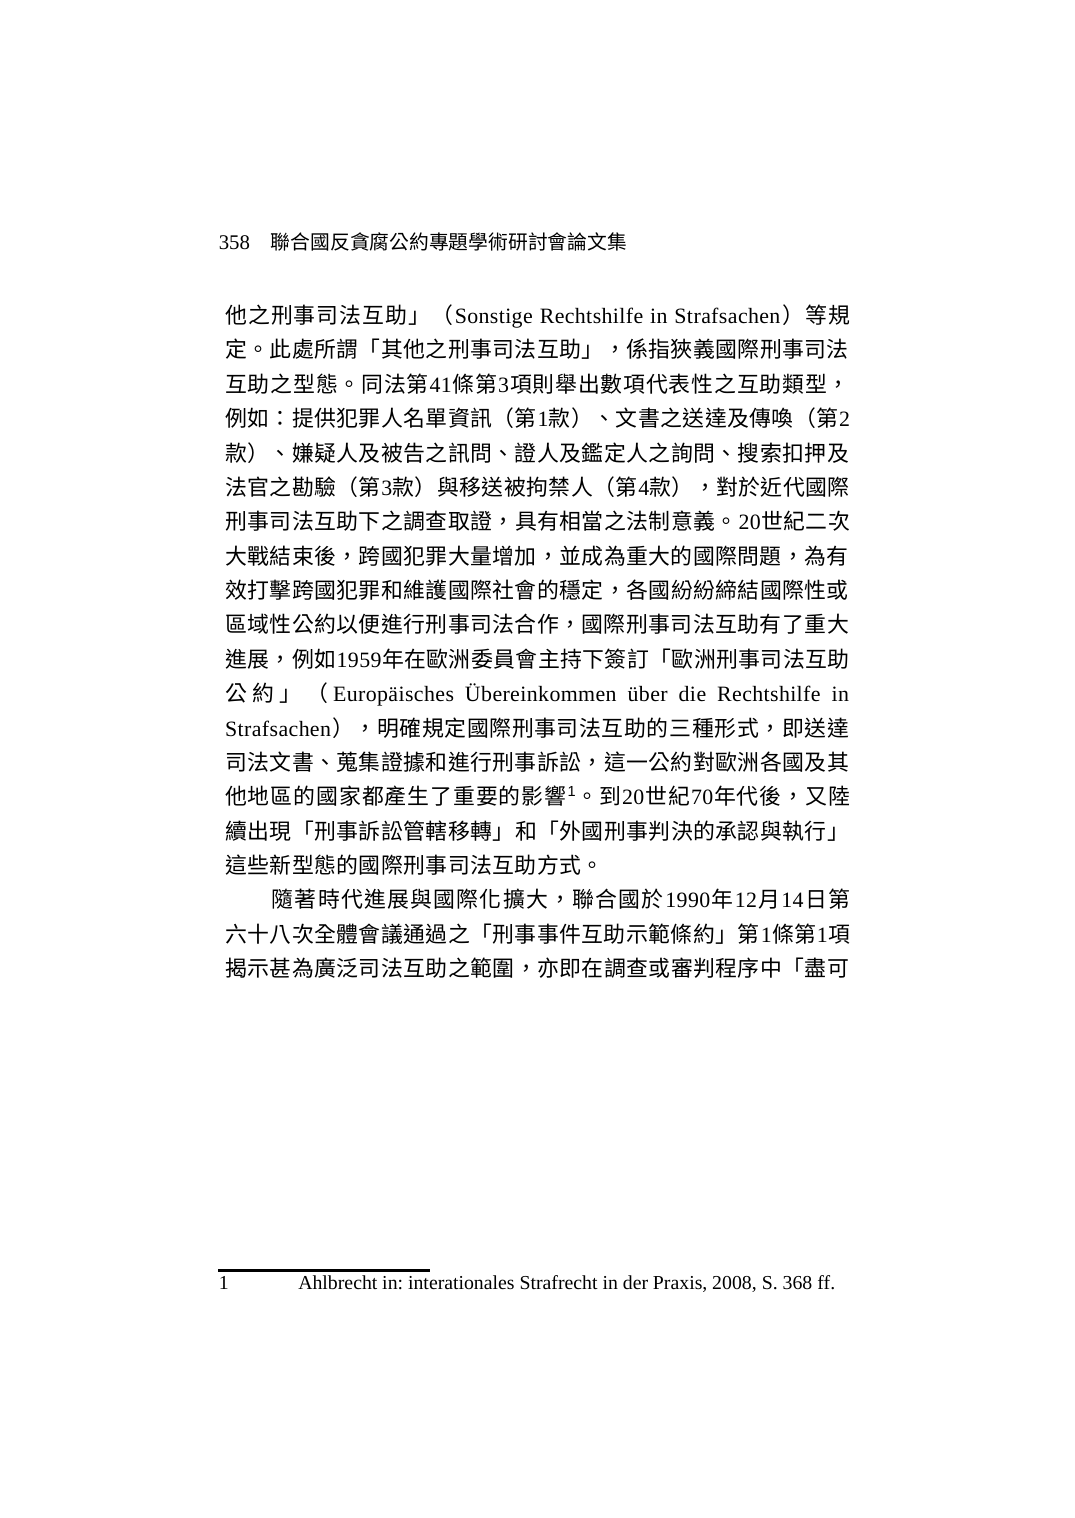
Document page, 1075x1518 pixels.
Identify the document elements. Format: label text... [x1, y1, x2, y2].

text 他之刑事司法互助」（Sonstige Rechtshilfe in Strafsachen）等規定。此處所謂「其他之刑事司法互助」，係指狹義國際刑事司法互助之型態。同法第41條第3項則舉出數項代表性之互助類型，例如：提供犯罪人名單資訊（第1款）、文書之送達及傳喚（第2款）、嫌疑人及被告之訊問、證人及鑑定人之詢問、搜索扣押及法官之勘驗（第3款）與移送被拘禁人（第4款），對於近代國際刑事司法互助下之調查取證，具有相當之法制意義。20世紀二次大戰結束後，跨國犯罪大量增加，並成為重大的國際問題，為有效打擊跨國犯罪和維護國際社會的穩定，各國紛紛締結國際性或區域性公約以便進行刑事司法合作，國際刑事司法互助有了重大進展，例如1959年在歐洲委員會主持下簽訂「歐洲刑事司法互助公約」（Europäisches Übereinkommen über die Rechtshilfe in Strafsachen），明確規定國際刑事司法互助的三種形式，即送達司法文書、蒐集證據和進行刑事訴訟，這一公約對歐洲各國及其他地區的國家都產生了重要的影響。到20世紀70年代後，又陸續出現「刑事訴訟管轄移轉」和「外國刑事判決的承認與執行」這些新型態的國際刑事司法互助方式。 [225, 295, 850, 880]
text 隨著時代進展與國際化擴大，聯合國於1990年12月14日第六十八次全體會議通過之「刑事事件互助示範條約」第1條第1項揭示甚為廣泛司法互助之範圍，亦即在調查或審判程序中「盡可 [225, 880, 850, 983]
text Ahlbrecht in: interationales Strafrecht in der Praxis, 2008, S. 368 ff. [218, 1271, 856, 1293]
